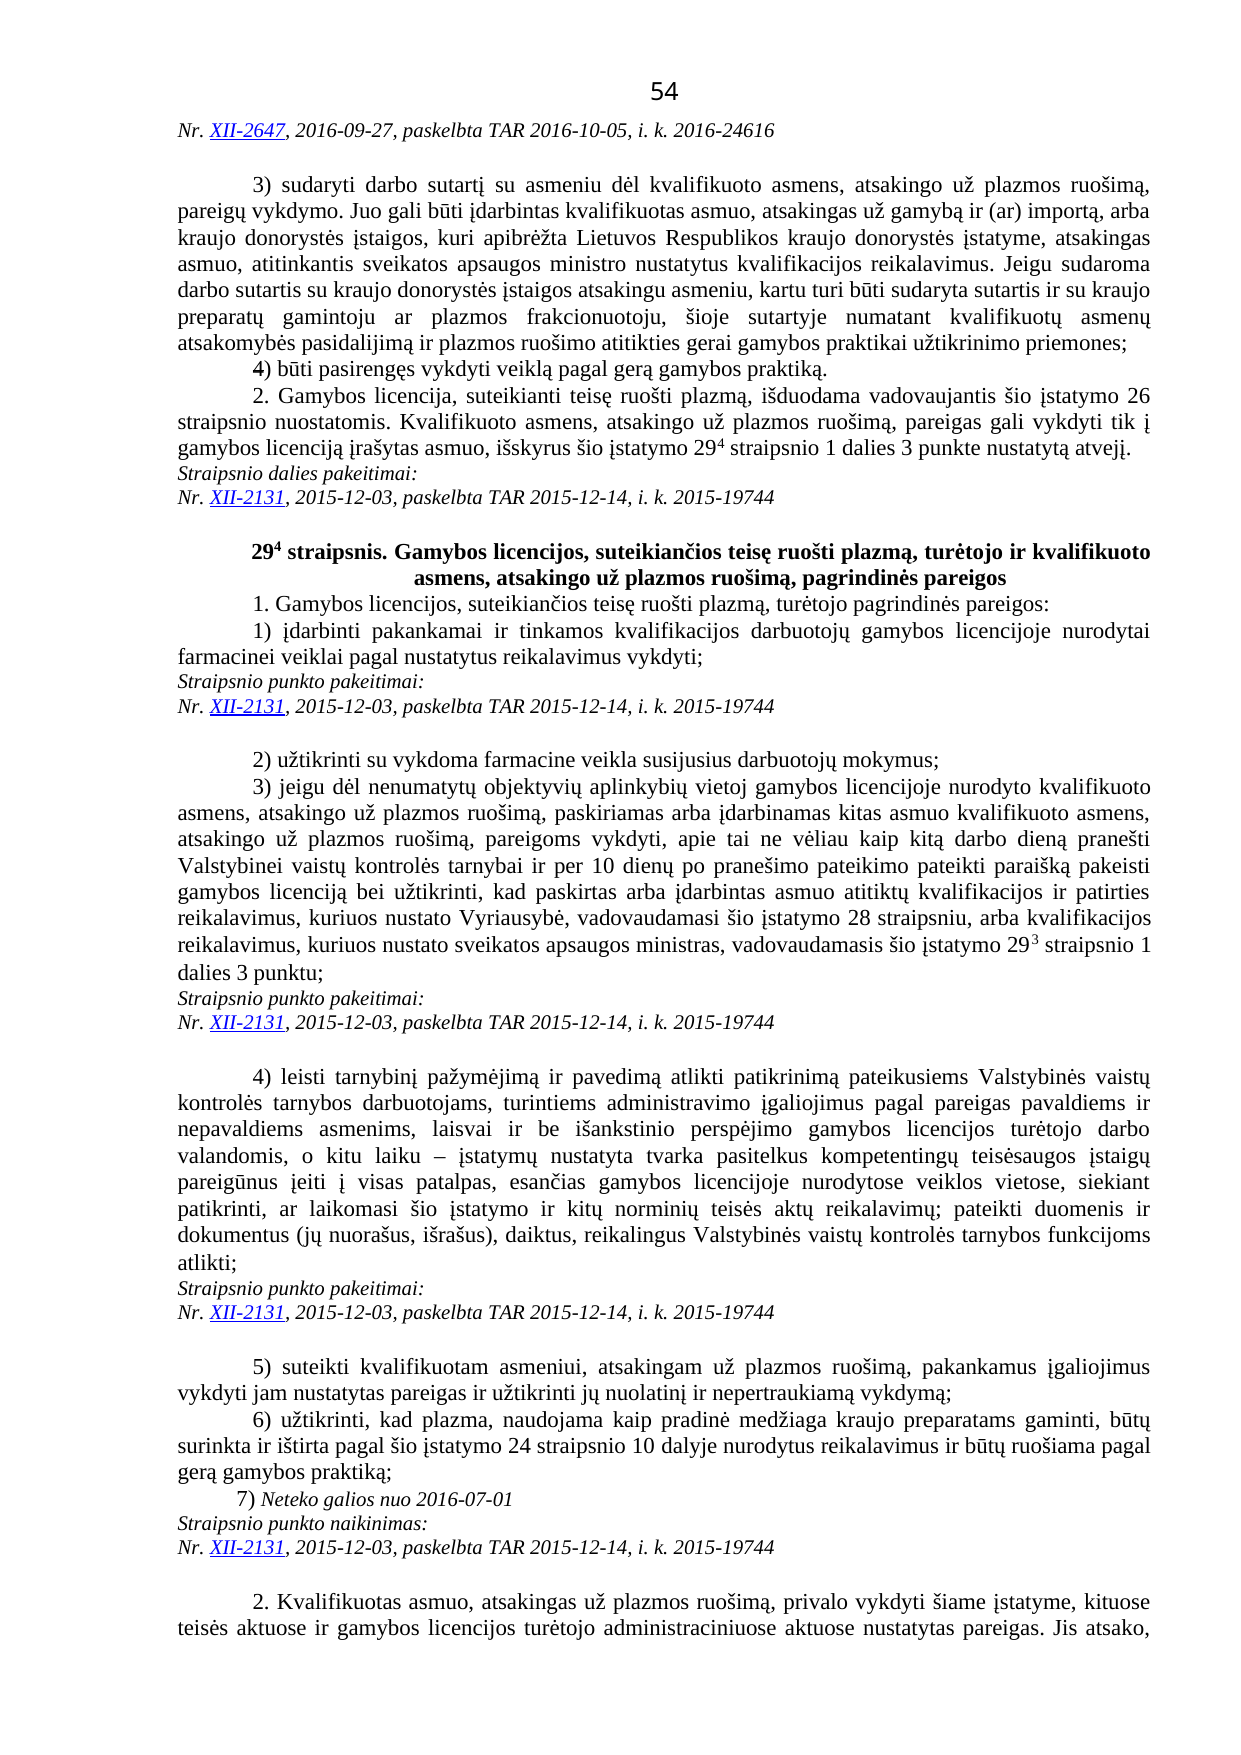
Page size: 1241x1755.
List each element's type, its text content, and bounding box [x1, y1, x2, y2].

text 6) užtikrinti, kad plazma, naudojama kaip pradinė medžiaga kraujo preparatams gaminti, būtų surinkta ir ištirta pagal šio įstatymo 24 straipsnio 10 dalyje nurodytus reikalavimus ir būtų ruošiama pagal gerą gamybos praktiką; [177, 1406, 1152, 1485]
text Nr. XII-2131, 2015-12-03, paskelbta TAR 2015-12-14, i. k. 2015-19744 [177, 693, 1152, 718]
text Nr. XII-2131, 2015-12-03, paskelbta TAR 2015-12-14, i. k. 2015-19744 [177, 1535, 1152, 1559]
text 3) jeigu dėl nenumatytų objektyvių aplinkybių vietoj gamybos licencijoje nurodyto kvalifikuoto asmens, atsakingo už plazmos ruošimą, paskiriamas arba įdarbinamas kitas asmuo kvalifikuoto asmens, atsakingo už plazmos ruošimą, pareigoms vykdyti, apie tai ne vėliau kaip kitą darbo dieną pranešti Valstybinei vaistų kontrolės tarnybai ir per 10 dienų po pranešimo pateikimo pateikti paraišką pakeisti gamybos licenciją bei užtikrinti, kad paskirtas arba įdarbintas asmuo atitiktų kvalifikacijos ir patirties reikalavimus, kuriuos nustato Vyriausybė, vadovaudamasi šio įstatymo 28 straipsniu, arba kvalifikacijos reikalavimus, kuriuos nustato sveikatos apsaugos ministras, vadovaudamasis šio įstatymo 293 straipsnio 1 dalies 3 punktu; [177, 773, 1152, 986]
text 2. Kvalifikuotas asmuo, atsakingas už plazmos ruošimą, privalo vykdyti šiame įstatyme, kituose teisės aktuose ir gamybos licencijos turėtojo administraciniuose aktuose nustatytas pareigas. Jis atsako, [177, 1588, 1152, 1641]
text Nr. XII-2131, 2015-12-03, paskelbta TAR 2015-12-14, i. k. 2015-19744 [177, 485, 1152, 509]
text Nr. XII-2131, 2015-12-03, paskelbta TAR 2015-12-14, i. k. 2015-19744 [177, 1010, 1152, 1034]
text Nr. XII-2647, 2016-09-27, paskelbta TAR 2016-10-05, i. k. 2016-24616 [177, 118, 1152, 142]
text 2) užtikrinti su vykdoma farmacine veikla susijusius darbuotojų mokymus; [177, 746, 1152, 773]
text 4) būti pasirengęs vykdyti veiklą pagal gerą gamybos praktiką. [177, 355, 1152, 382]
text 3) sudaryti darbo sutartį su asmeniu dėl kvalifikuoto asmens, atsakingo už plazmos ruošimą, pareigų vykdymo. Juo gali būti įdarbintas kvalifikuotas asmuo, atsakingas už gamybą ir (ar) importą, arba kraujo donorystės įstaigos, kuri apibrėžta Lietuvos Respublikos kraujo donorystės įstatyme, atsakingas asmuo, atitinkantis sveikatos apsaugos ministro nustatytus kvalifikacijos reikalavimus. Jeigu sudaroma darbo sutartis su kraujo donorystės įstaigos atsakingu asmeniu, kartu turi būti sudaryta sutartis ir su kraujo preparatų gamintoju ar plazmos frakcionuotoju, šioje sutartyje numatant kvalifikuotų asmenų atsakomybės pasidalijimą ir plazmos ruošimo atitikties gerai gamybos praktikai užtikrinimo priemones; [177, 171, 1152, 355]
text 4) leisti tarnybinį pažymėjimą ir pavedimą atlikti patikrinimą pateikusiems Valstybinės vaistų kontrolės tarnybos darbuotojams, turintiems administravimo įgaliojimus pagal pareigas pavaldiems ir nepavaldiems asmenims, laisvai ir be išankstinio perspėjimo gamybos licencijos turėtojo darbo valandomis, o kitu laiku – įstatymų nustatyta tvarka pasitelkus kompetentingų teisėsaugos įstaigų pareigūnus įeiti į visas patalpas, esančias gamybos licencijoje nurodytose veiklos vietose, siekiant patikrinti, ar laikomasi šio įstatymo ir kitų norminių teisės aktų reikalavimų; pateikti duomenis ir dokumentus (jų nuorašus, išrašus), daiktus, reikalingus Valstybinės vaistų kontrolės tarnybos funkcijoms atlikti; [177, 1063, 1152, 1276]
text 7) Neteko galios nuo 2016-07-01 [177, 1485, 1152, 1511]
text Straipsnio punkto pakeitimai: [177, 1276, 1152, 1300]
text 1. Gamybos licencijos, suteikiančios teisę ruošti plazmą, turėtojo pagrindinės pareigos: [177, 590, 1152, 617]
text Straipsnio punkto pakeitimai: [177, 986, 1152, 1010]
text 2. Gamybos licencija, suteikianti teisę ruošti plazmą, išduodama vadovaujantis šio įstatymo 26 straipsnio nuostatomis. Kvalifikuoto asmens, atsakingo už plazmos ruošimą, pareigas gali vykdyti tik į gamybos licenciją įrašytas asmuo, išskyrus šio įstatymo 294 straipsnio 1 dalies 3 punkte nustatytą atvejį. [177, 382, 1152, 461]
text 5) suteikti kvalifikuotam asmeniui, atsakingam už plazmos ruošimą, pakankamus įgaliojimus vykdyti jam nustatytas pareigas ir užtikrinti jų nuolatinį ir nepertraukiamą vykdymą; [177, 1353, 1152, 1406]
text 294 straipsnis. Gamybos licencijos, suteikiančios teisę ruošti plazmą, turėtojo ir kvalifikuoto asmens, atsakingo už plazmos ruošimą, pagrindinės pareigos [251, 538, 1152, 590]
text Straipsnio punkto naikinimas: [177, 1511, 1152, 1535]
text Nr. XII-2131, 2015-12-03, paskelbta TAR 2015-12-14, i. k. 2015-19744 [177, 1300, 1152, 1324]
text 1) įdarbinti pakankamai ir tinkamos kvalifikacijos darbuotojų gamybos licencijoje nurodytai farmacinei veiklai pagal nustatytus reikalavimus vykdyti; [177, 617, 1152, 669]
text Straipsnio dalies pakeitimai: [177, 461, 1152, 485]
text Straipsnio punkto pakeitimai: [177, 669, 1152, 693]
